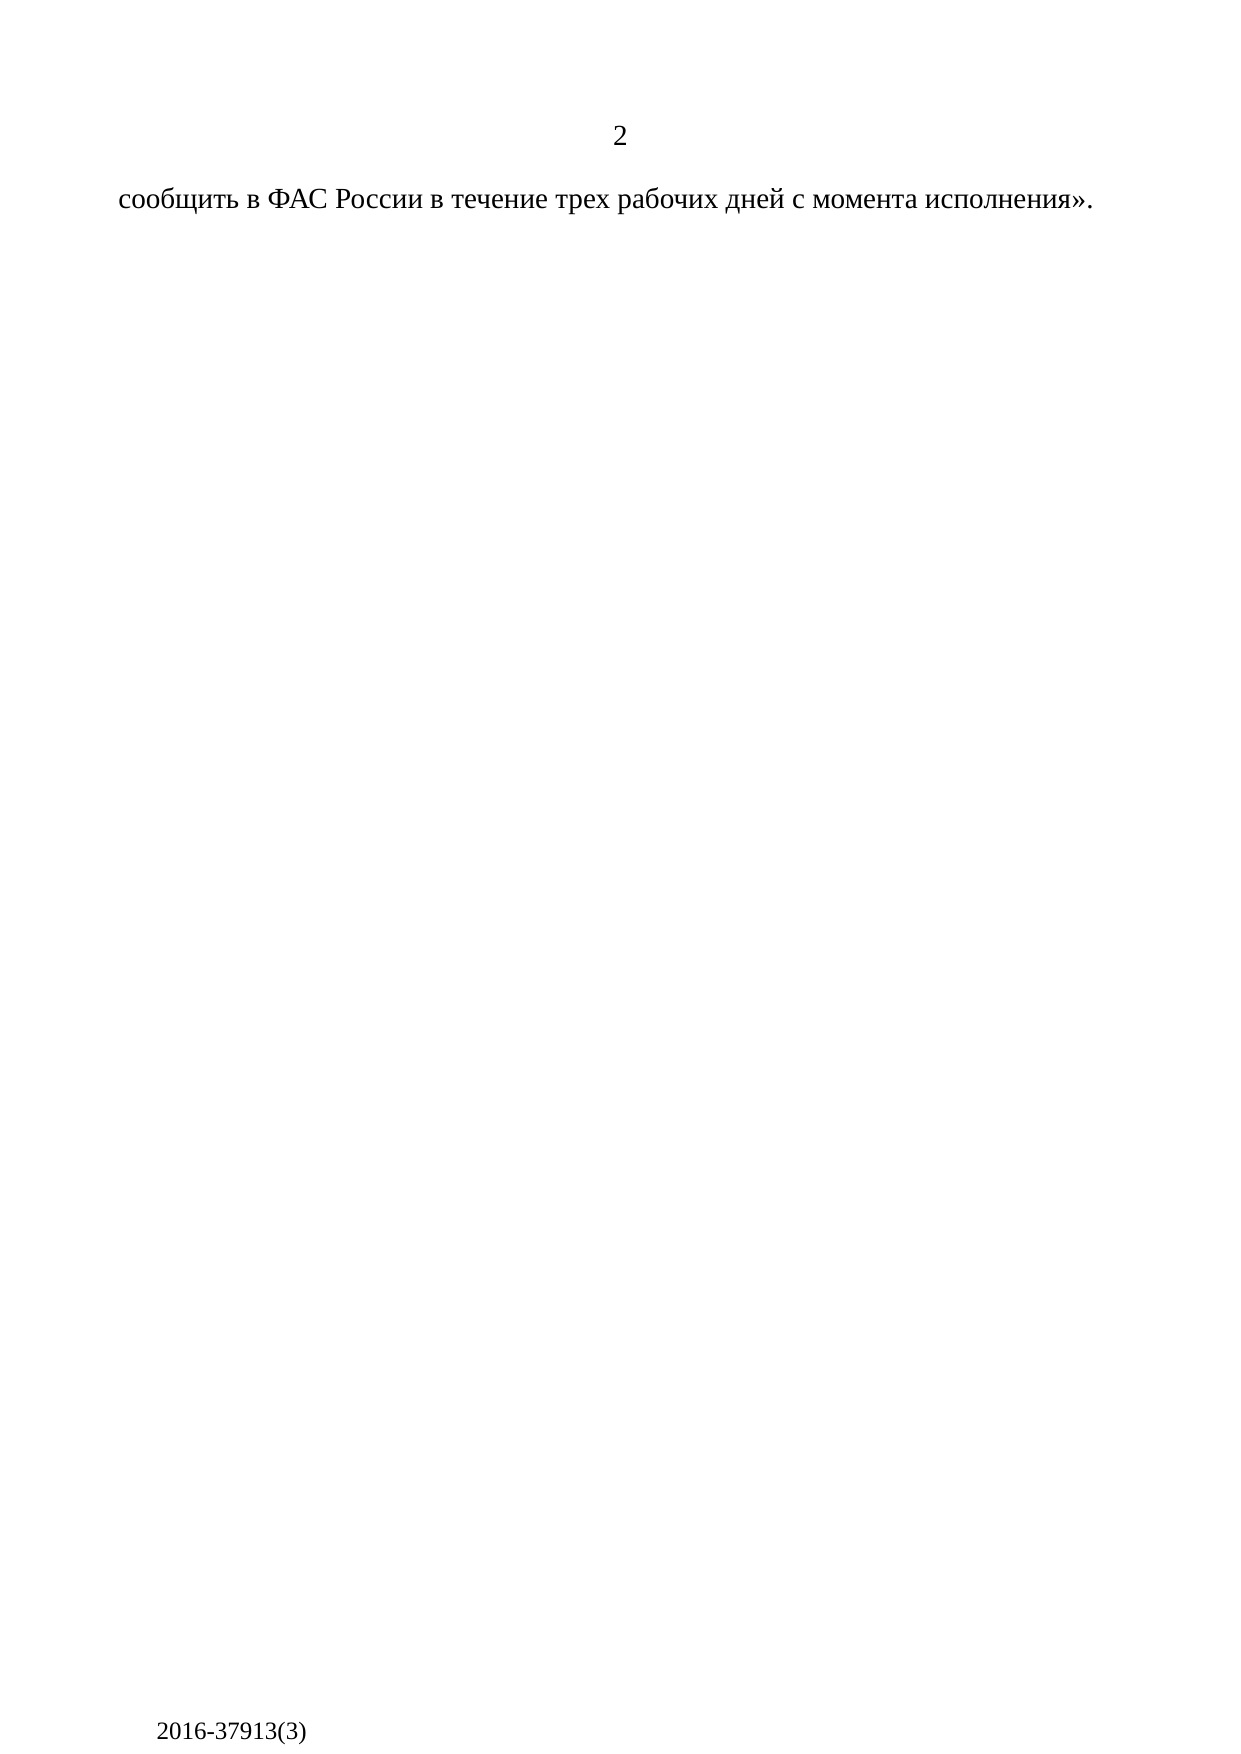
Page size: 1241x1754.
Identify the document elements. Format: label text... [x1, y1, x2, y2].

text сообщить в ФАС России в течение трех рабочих дней с момента исполнения». [118, 181, 1122, 215]
